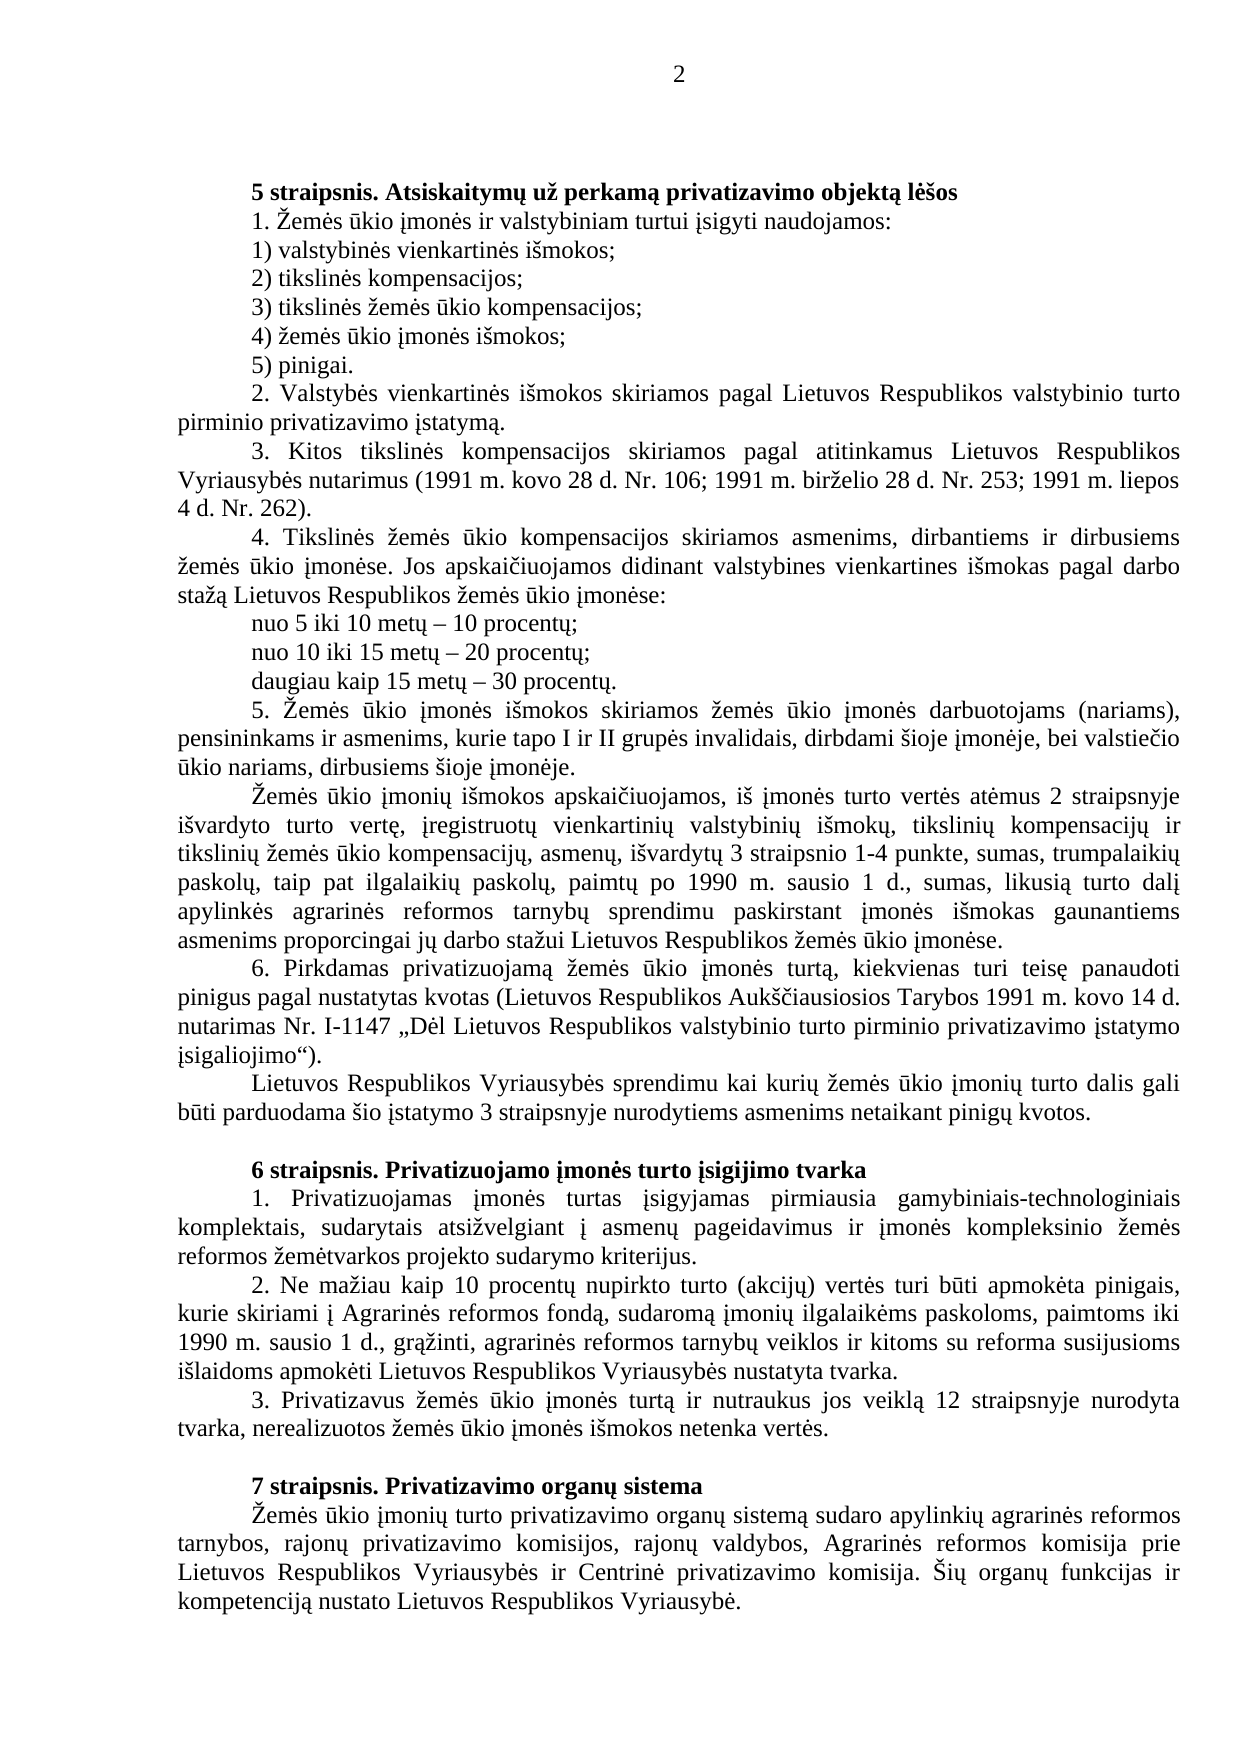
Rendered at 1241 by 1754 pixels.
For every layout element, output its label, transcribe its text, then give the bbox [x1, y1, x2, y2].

text 7 straipsnis. Privatizavimo organų sistema [177, 1471, 1181, 1500]
text 2. Valstybės vienkartinės išmokos skiriamos pagal Lietuvos Respublikos valstybinio turto pirminio privatizavimo įstatymą. [177, 378, 1181, 436]
text 2. Ne mažiau kaip 10 procentų nupirkto turto (akcijų) vertės turi būti apmokėta pinigais, kurie skiriami į Agrarinės reformos fondą, sudaromą įmonių ilgalaikėms paskoloms, paimtoms iki 1990 m. sausio 1 d., grąžinti, agrarinės reformos tarnybų veiklos ir kitoms su reforma susijusioms išlaidoms apmokėti Lietuvos Respublikos Vyriausybės nustatyta tvarka. [177, 1270, 1181, 1385]
text 4. Tikslinės žemės ūkio kompensacijos skiriamos asmenims, dirbantiems ir dirbusiems žemės ūkio įmonėse. Jos apskaičiuojamos didinant valstybines vienkartines išmokas pagal darbo stažą Lietuvos Respublikos žemės ūkio įmonėse: [177, 522, 1181, 608]
text 2) tikslinės kompensacijos; [177, 263, 1181, 292]
text 3. Kitos tikslinės kompensacijos skiriamos pagal atitinkamus Lietuvos Respublikos Vyriausybės nutarimus (1991 m. kovo 28 d. Nr. 106; 1991 m. birželio 28 d. Nr. 253; 1991 m. liepos 4 d. Nr. 262). [177, 436, 1181, 522]
text 5 straipsnis. Atsiskaitymų už perkamą privatizavimo objektą lėšos [177, 177, 1181, 206]
text 3) tikslinės žemės ūkio kompensacijos; [177, 292, 1181, 321]
text 5) pinigai. [177, 350, 1181, 378]
text Lietuvos Respublikos Vyriausybės sprendimu kai kurių žemės ūkio įmonių turto dalis gali būti parduodama šio įstatymo 3 straipsnyje nurodytiems asmenims netaikant pinigų kvotos. [177, 1068, 1181, 1126]
text 6. Pirkdamas privatizuojamą žemės ūkio įmonės turtą, kiekvienas turi teisę panaudoti pinigus pagal nustatytas kvotas (Lietuvos Respublikos Aukščiausiosios Tarybos 1991 m. kovo 14 d. nutarimas Nr. I-1147 „Dėl Lietuvos Respublikos valstybinio turto pirminio privatizavimo įstatymo įsigaliojimo“). [177, 953, 1181, 1068]
text 5. Žemės ūkio įmonės išmokos skiriamos žemės ūkio įmonės darbuotojams (nariams), pensininkams ir asmenims, kurie tapo I ir II grupės invalidais, dirbdami šioje įmonėje, bei valstiečio ūkio nariams, dirbusiems šioje įmonėje. [177, 695, 1181, 781]
text 6 straipsnis. Privatizuojamo įmonės turto įsigijimo tvarka [177, 1155, 1181, 1183]
text 1. Privatizuojamas įmonės turtas įsigyjamas pirmiausia gamybiniais-technologiniais komplektais, sudarytais atsižvelgiant į asmenų pageidavimus ir įmonės kompleksinio žemės reformos žemėtvarkos projekto sudarymo kriterijus. [177, 1183, 1181, 1270]
text Žemės ūkio įmonių turto privatizavimo organų sistemą sudaro apylinkių agrarinės reformos tarnybos, rajonų privatizavimo komisijos, rajonų valdybos, Agrarinės reformos komisija prie Lietuvos Respublikos Vyriausybės ir Centrinė privatizavimo komisija. Šių organų funkcijas ir kompetenciją nustato Lietuvos Respublikos Vyriausybė. [177, 1500, 1181, 1615]
text 1) valstybinės vienkartinės išmokos; [177, 235, 1181, 263]
text 3. Privatizavus žemės ūkio įmonės turtą ir nutraukus jos veiklą 12 straipsnyje nurodyta tvarka, nerealizuotos žemės ūkio įmonės išmokos netenka vertės. [177, 1385, 1181, 1442]
text nuo 10 iki 15 metų – 20 procentų; [177, 637, 1181, 666]
text 1. Žemės ūkio įmonės ir valstybiniam turtui įsigyti naudojamos: [177, 206, 1181, 235]
text nuo 5 iki 10 metų – 10 procentų; [177, 608, 1181, 637]
text daugiau kaip 15 metų – 30 procentų. [177, 666, 1181, 695]
text 4) žemės ūkio įmonės išmokos; [177, 321, 1181, 350]
text Žemės ūkio įmonių išmokos apskaičiuojamos, iš įmonės turto vertės atėmus 2 straipsnyje išvardyto turto vertę, įregistruotų vienkartinių valstybinių išmokų, tikslinių kompensacijų ir tikslinių žemės ūkio kompensacijų, asmenų, išvardytų 3 straipsnio 1-4 punkte, sumas, trumpalaikių paskolų, taip pat ilgalaikių paskolų, paimtų po 1990 m. sausio 1 d., sumas, likusią turto dalį apylinkės agrarinės reformos tarnybų sprendimu paskirstant įmonės išmokas gaunantiems asmenims proporcingai jų darbo stažui Lietuvos Respublikos žemės ūkio įmonėse. [177, 781, 1181, 953]
